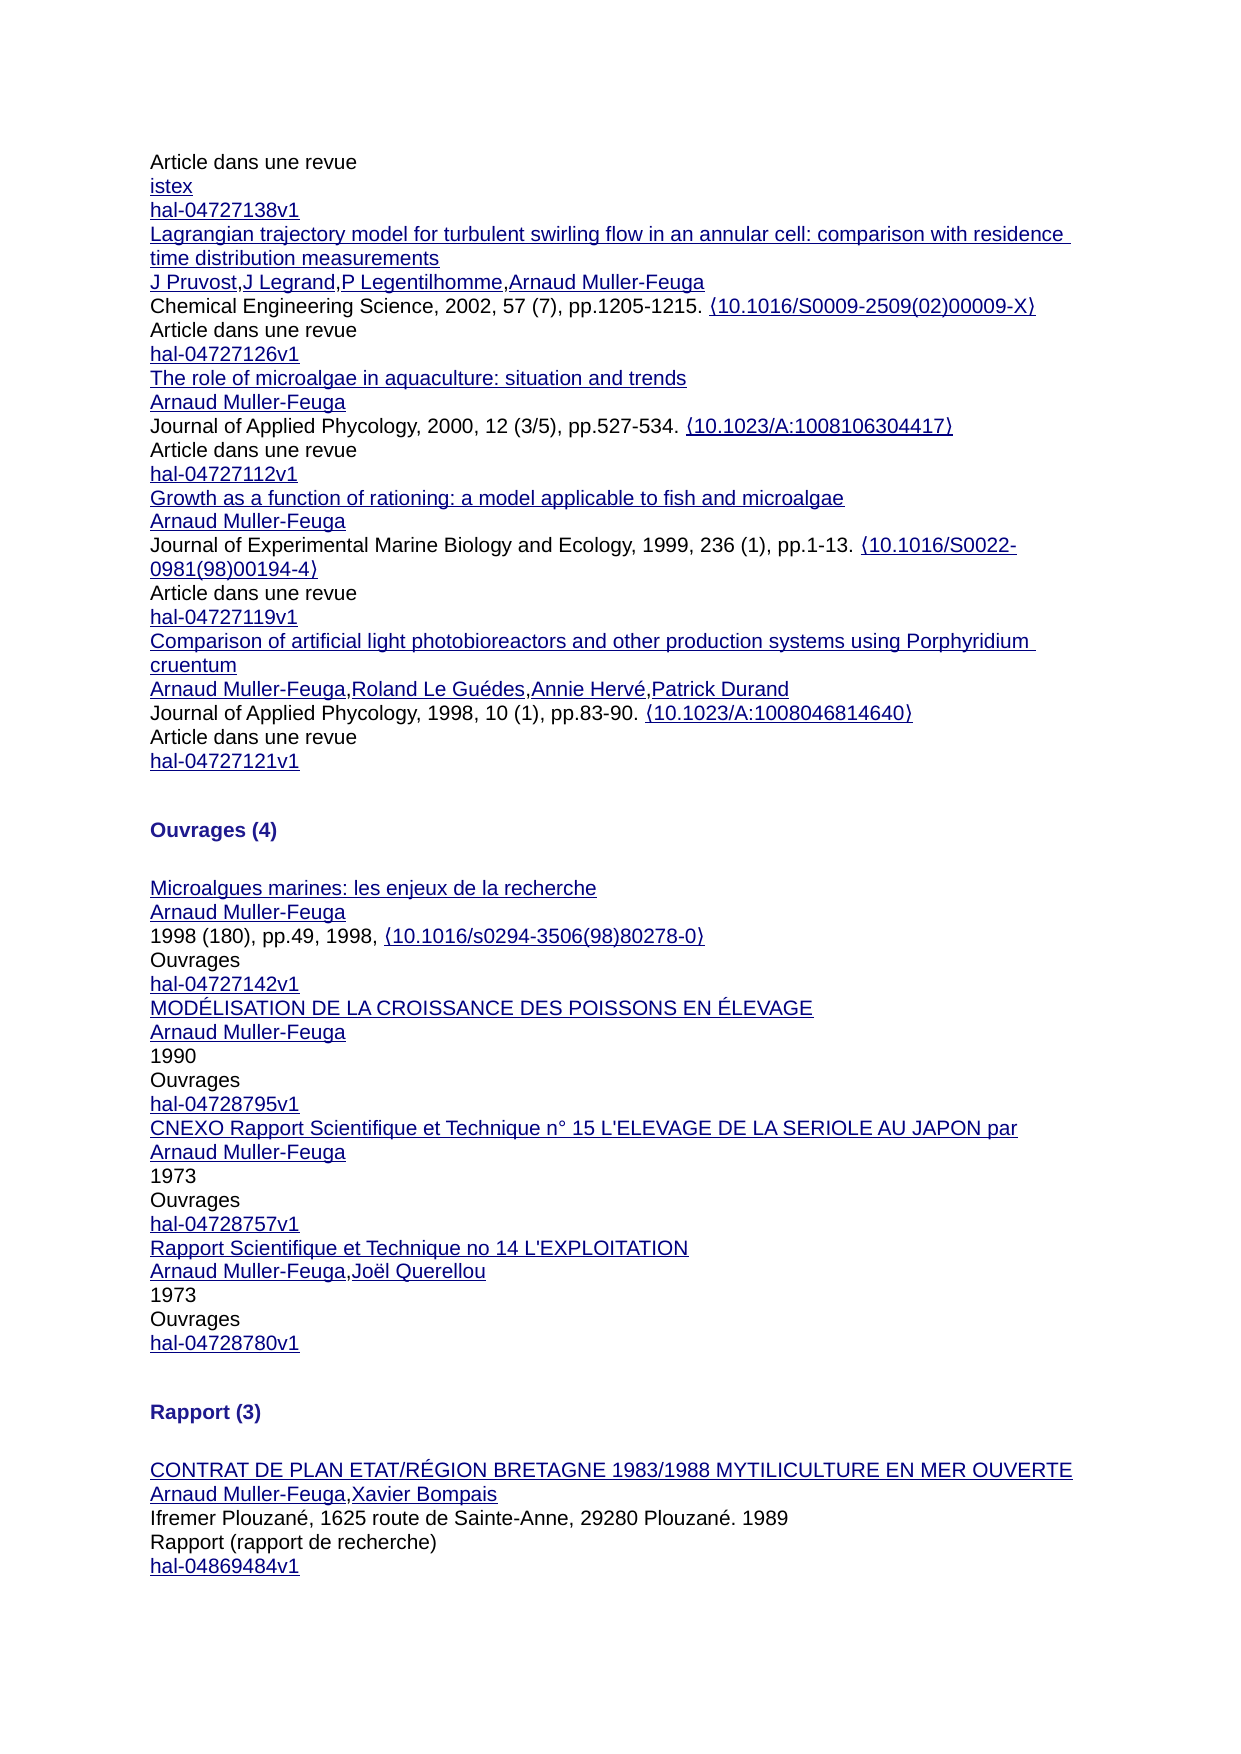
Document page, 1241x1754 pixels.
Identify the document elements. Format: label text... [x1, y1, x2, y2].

table_cell The role of microalgae in aquaculture: situation and trends Arnaud Muller-Feuga Journal of Applied Phycology, 2000, 12 (3/5), pp.527-534. ⟨10.1023/A:1008106304417⟩ Article dans une revue hal-04727112v1 [150, 366, 1090, 485]
table_cell MODÉLISATION DE LA CROISSANCE DES POISSONS EN ÉLEVAGE Arnaud Muller-Feuga 1990 Ouvrages hal-04728795v1 [150, 996, 1090, 1116]
table_cell Growth as a function of rationing: a model applicable to fish and microalgae Arnaud Muller-Feuga Journal of Experimental Marine Biology and Ecology, 1999, 236 (1), pp.1-13. ⟨10.1016/S0022-0981(98)00194-4⟩ Article dans une revue hal-04727119v1 [150, 485, 1090, 629]
table_header Microalgues marines: les enjeux de la recherche Arnaud Muller-Feuga 1998 (180), pp.49, 1998, ⟨10.1016/s0294-3506(98)80278-0⟩ Ouvrages hal-04727142v1 [150, 876, 1090, 996]
table_cell Comparison of artificial light photobioreactors and other production systems using Porphyridium cruentum Arnaud Muller-Feuga,Roland Le Guédes,Annie Hervé,Patrick Durand Journal of Applied Phycology, 1998, 10 (1), pp.83-90. ⟨10.1023/A:1008046814640⟩ Article dans une revue hal-04727121v1 [150, 629, 1090, 773]
table_header CONTRAT DE PLAN ETAT/RÉGION BRETAGNE 1983/1988 MYTILICULTURE EN MER OUVERTE Arnaud Muller-Feuga,Xavier Bompais Ifremer Plouzané, 1625 route de Sainte-Anne, 29280 Plouzané. 1989 Rapport (rapport de recherche) hal-04869484v1 [150, 1458, 1090, 1578]
table_cell Rapport Scientifique et Technique no 14 L'EXPLOITATION Arnaud Muller-Feuga,Joël Querellou 1973 Ouvrages hal-04728780v1 [150, 1235, 1090, 1355]
table_cell Article dans une revue istex hal-04727138v1 [150, 150, 1090, 222]
table_cell Lagrangian trajectory model for turbulent swirling flow in an annular cell: comparison with residence time distribution measurements J Pruvost,J Legrand,P Legentilhomme,Arnaud Muller-Feuga Chemical Engineering Science, 2002, 57 (7), pp.1205-1215. ⟨10.1016/S0009-2509(02)00009-X⟩ Article dans une revue hal-04727126v1 [150, 222, 1090, 366]
subtitle Rapport (3) [150, 1400, 1090, 1424]
subtitle Ouvrages (4) [150, 818, 1090, 842]
table_cell CNEXO Rapport Scientifique et Technique n° 15 L'ELEVAGE DE LA SERIOLE AU JAPON par Arnaud Muller-Feuga 1973 Ouvrages hal-04728757v1 [150, 1116, 1090, 1235]
